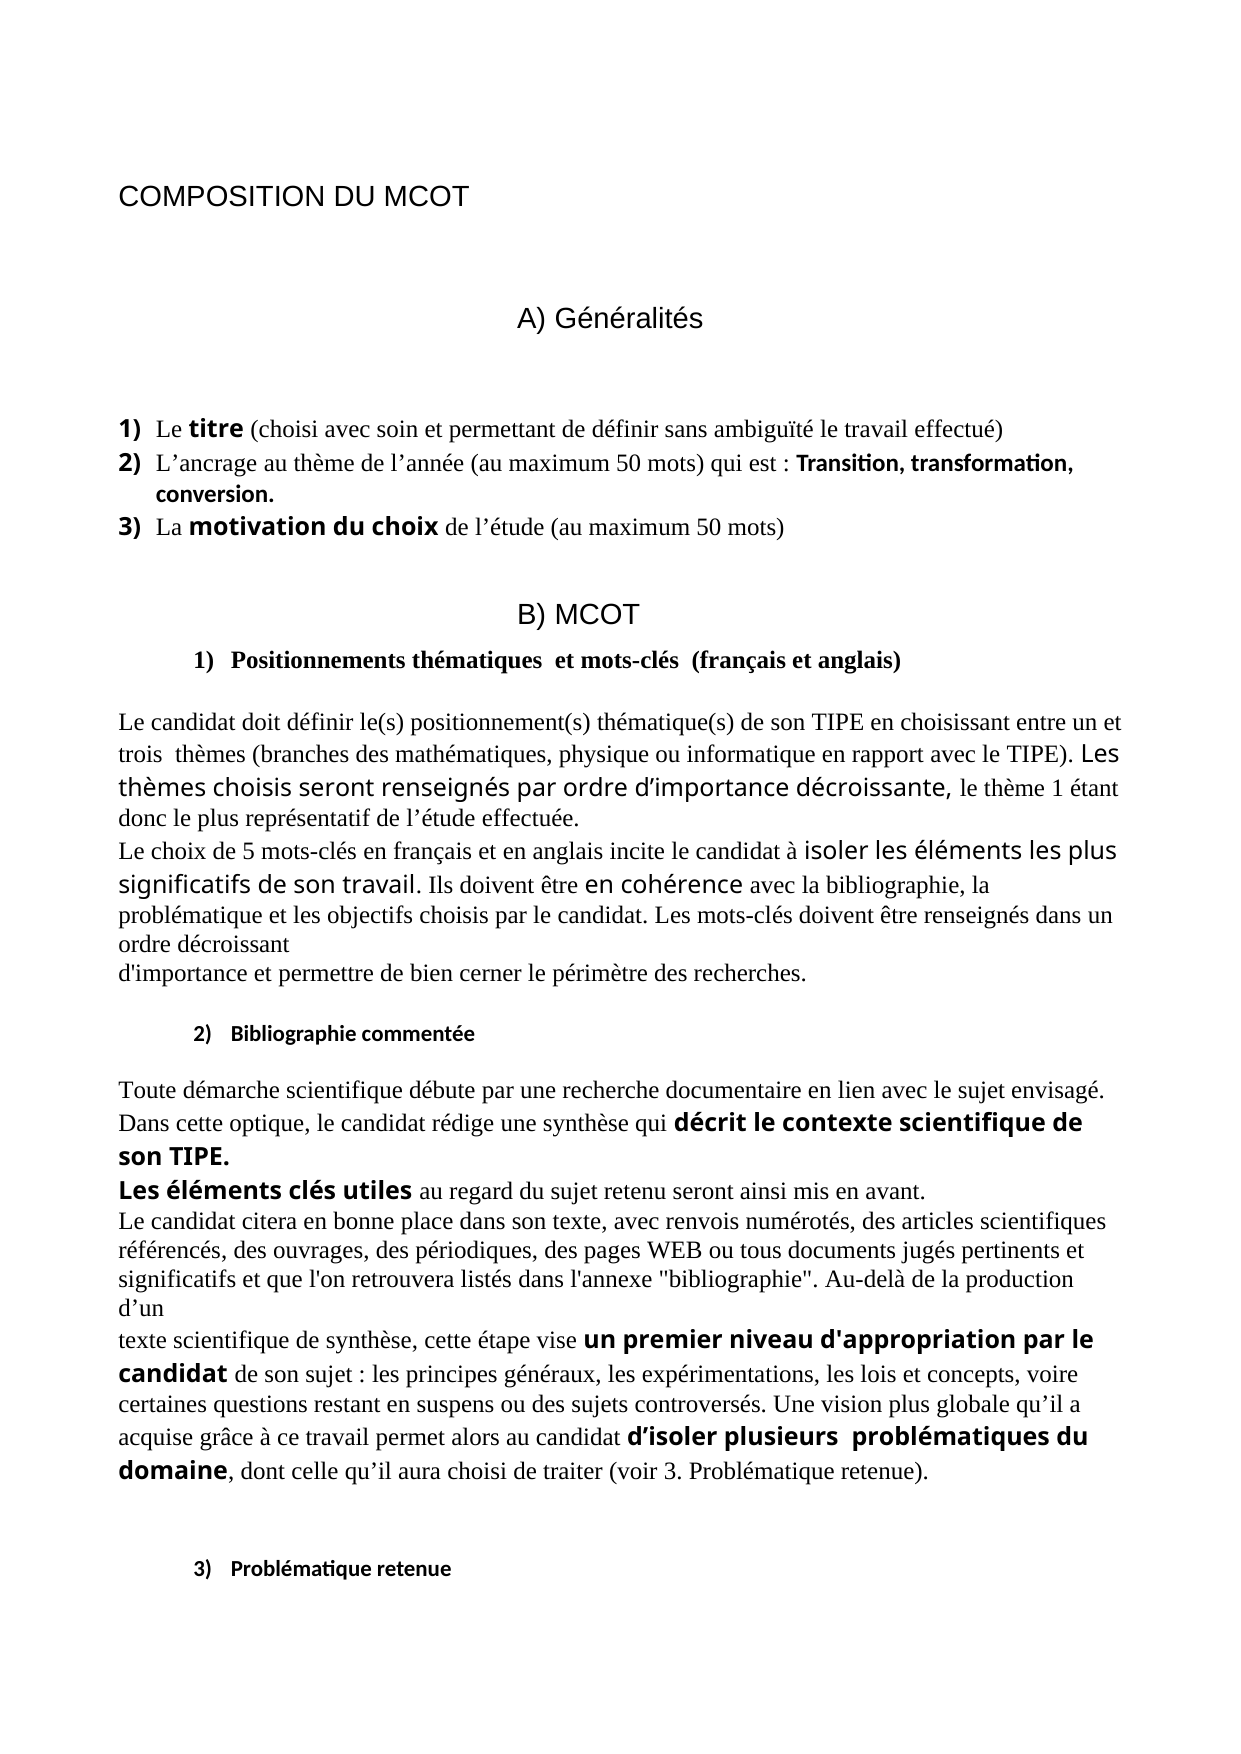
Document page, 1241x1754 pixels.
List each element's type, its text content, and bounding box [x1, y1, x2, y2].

text Le candidat doit définir le(s) positionnement(s) thématique(s) de son TIPE en choisissant entre un et trois thèmes (branches des mathématiques, physique ou informatique en rapport avec le TIPE). Les thèmes choisis seront renseignés par ordre d’importance décroissante, le thème 1 étant donc le plus représentatif de l’étude effectuée. [118, 707, 1122, 832]
text texte scientifique de synthèse, cette étape vise un premier niveau d'appropriation par le candidat de son sujet : les principes généraux, les expérimentations, les lois et concepts, voire certaines questions restant en suspens ou des sujets controversés. Une vision plus globale qu’il a acquise grâce à ce travail permet alors au candidat d’isoler plusieurs problématiques du domaine, dont celle qu’il aura choisi de traiter (voir 3. Problématique retenue). [118, 1321, 1122, 1486]
list Bibliographie commentée [193, 1019, 1122, 1047]
subtitle MCOT [517, 597, 1122, 630]
text référencés, des ouvrages, des périodiques, des pages WEB ou tous documents jugés pertinents et [118, 1235, 1122, 1264]
text d'importance et permettre de bien cerner le périmètre des recherches. [118, 958, 1122, 987]
text significatifs de son travail. Ils doivent être en cohérence avec la bibliographie, la problématique et les objectifs choisis par le candidat. Les mots-clés doivent être renseignés dans un ordre décroissant [118, 866, 1122, 958]
list Le titre (choisi avec soin et permettant de définir sans ambiguïté le travail effectué) [118, 410, 1122, 444]
text Dans cette optique, le candidat rédige une synthèse qui décrit le contexte scientifique de son TIPE. [118, 1104, 1122, 1172]
title COMPOSITION DU MCOT [118, 179, 1122, 212]
text Le candidat citera en bonne place dans son texte, avec renvois numérotés, des articles scientifiques [118, 1206, 1122, 1235]
list La motivation du choix de l’étude (au maximum 50 mots) [118, 509, 1122, 543]
subtitle Généralités [517, 301, 1122, 334]
list Positionnements thématiques et mots-clés (français et anglais) [193, 645, 1122, 674]
text Le choix de 5 mots-clés en français et en anglais incite le candidat à isoler les éléments les plus [118, 832, 1122, 866]
text Toute démarche scientifique débute par une recherche documentaire en lien avec le sujet envisagé. [118, 1075, 1122, 1104]
list Problématique retenue [193, 1554, 1122, 1582]
list L’ancrage au thème de l’année (au maximum 50 mots) qui est : Transition, transformation, conversion. [118, 444, 1122, 509]
text Les éléments clés utiles au regard du sujet retenu seront ainsi mis en avant. [118, 1172, 1122, 1206]
text significatifs et que l'on retrouvera listés dans l'annexe "bibliographie". Au-delà de la production d’un [118, 1264, 1122, 1321]
